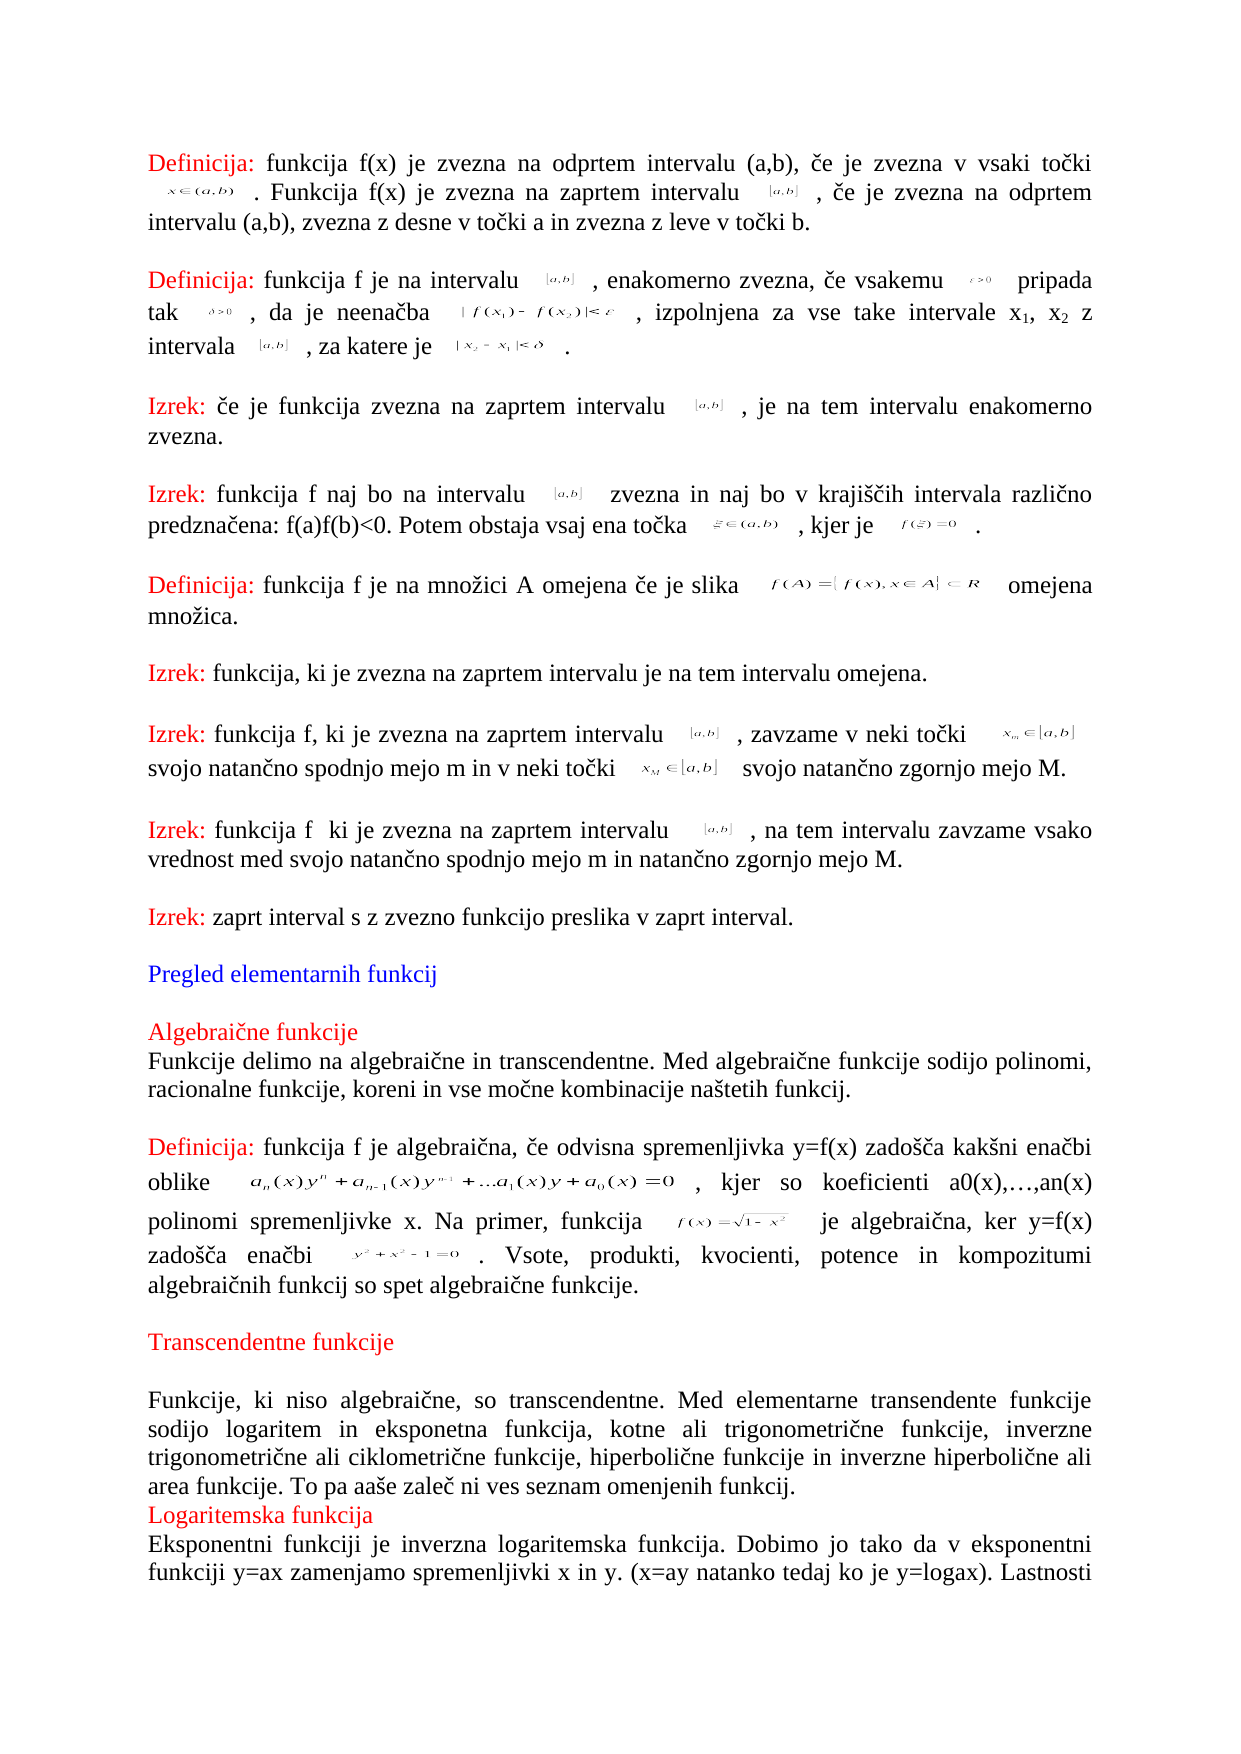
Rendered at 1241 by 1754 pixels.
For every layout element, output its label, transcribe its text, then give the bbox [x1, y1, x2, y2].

text Izrek: funkcija f, ki je zvezna na zaprtem intervalu , zavzame v neki točki svojo natančno spodnjo mejo m in v neki točki svojo natančno zgornjo mejo M. [148, 716, 1093, 785]
text Izrek: zaprt interval s z zvezno funkcijo preslika v zaprt interval. [148, 902, 1093, 931]
text Logaritemska funkcija [148, 1500, 1093, 1529]
text Definicija: funkcija f(x) je zvezna na odprtem intervalu (a,b), če je zvezna v vsaki točki . Funkcija f(x) je zvezna na zaprtem intervalu , če je zvezna na odprtem intervalu (a,b), zvezna z desne v točki a in zvezna z leve v točki b. [148, 148, 1093, 236]
text Funkcije, ki niso algebraične, so transcendentne. Med elementarne transendente funkcije sodijo logaritem in eksponetna funkcija, kotne ali trigonometrične funkcije, inverzne trigonometrične ali ciklometrične funkcije, hiperbolične funkcije in inverzne hiperbolične ali area funkcije. To pa aaše zaleč ni ves seznam omenjenih funkcij. [148, 1385, 1093, 1500]
text Transcendentne funkcije [148, 1327, 1093, 1356]
text Izrek: funkcija, ki je zvezna na zaprtem intervalu je na tem intervalu omejena. [148, 658, 1093, 687]
text Izrek: funkcija f ki je zvezna na zaprtem intervalu , na tem intervalu zavzame vsako vrednost med svojo natančno spodnjo mejo m in natančno zgornjo mejo M. [148, 814, 1093, 873]
text Definicija: funkcija f je algebraična, če odvisna spremenljivka y=f(x) zadošča kakšni enačbi oblike , kjer so koeficienti a0(x),…,an(x) polinomi spremenljivke x. Na primer, funkcija je algebraična, ker y=f(x) zadošča enačbi . Vsote, produkti, kvocienti, potence in kompozitumi algebraičnih funkcij so spet algebraične funkcije. [148, 1132, 1093, 1299]
text Definicija: funkcija f je na množici A omejena če je slika omejena množica. [148, 568, 1093, 630]
text Pregled elementarnih funkcij [148, 959, 1093, 988]
text Definicija: funkcija f je na intervalu , enakomerno zvezna, če vsakemu pripada tak , da je neenačba , izpolnjena za vse take intervale x1, x2 z intervala , za katere je . [148, 264, 1093, 362]
text Funkcije delimo na algebraične in transcendentne. Med algebraične funkcije sodijo polinomi, racionalne funkcije, koreni in vse močne kombinacije naštetih funkcij. [148, 1046, 1093, 1103]
text Eksponentni funkciji je inverzna logaritemska funkcija. Dobimo jo tako da v eksponentni funkciji y=ax zamenjamo spremenljivki x in y. (x=ay natanko tedaj ko je y=logax). Lastnosti [148, 1529, 1093, 1586]
text Algebraične funkcije [148, 1017, 1093, 1046]
text Izrek: če je funkcija zvezna na zaprtem intervalu , je na tem intervalu enakomerno zvezna. [148, 391, 1093, 450]
text Izrek: funkcija f naj bo na intervalu zvezna in naj bo v krajiščih intervala različno predznačena: f(a)f(b)<0. Potem obstaja vsaj ena točka , kjer je . [148, 479, 1093, 539]
